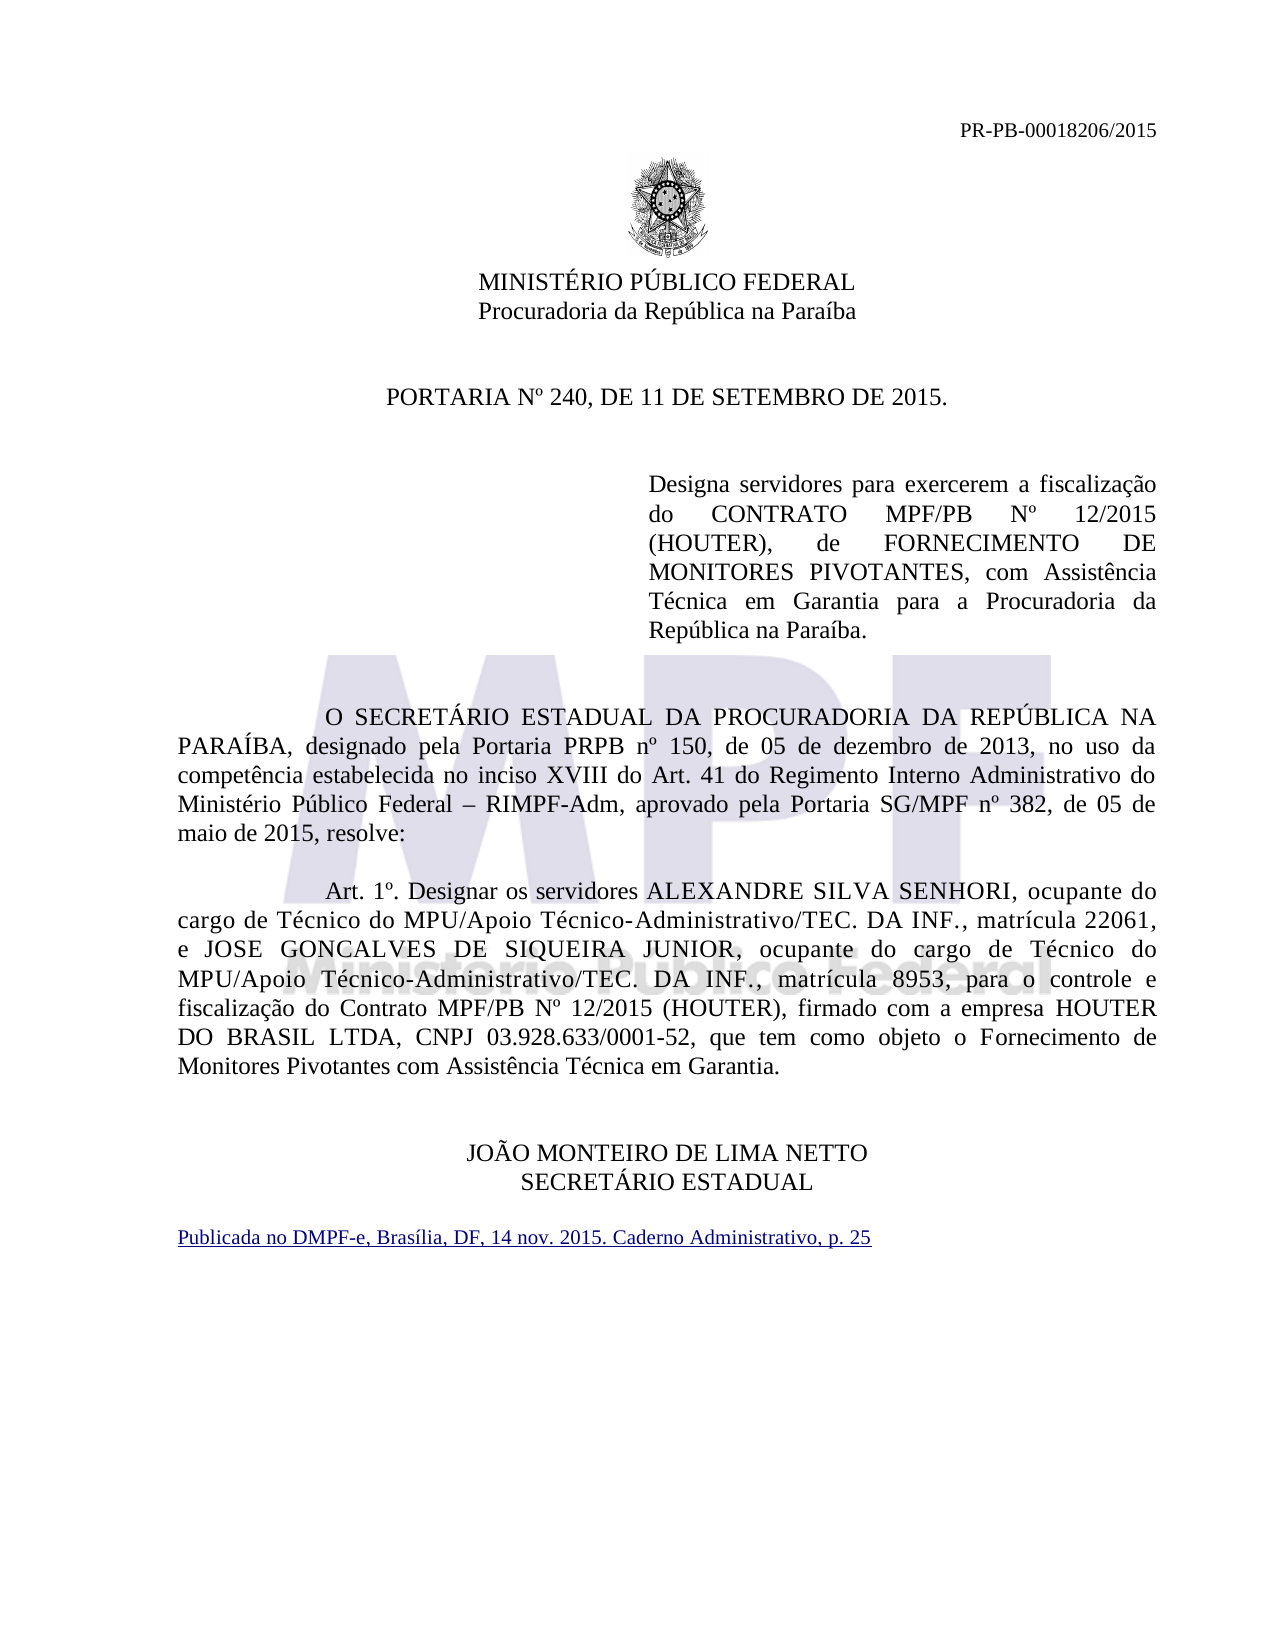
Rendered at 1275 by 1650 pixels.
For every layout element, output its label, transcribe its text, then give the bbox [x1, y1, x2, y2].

picture [283, 655, 1051, 702]
text O SECRETÁRIO ESTADUAL DA PROCURADORIA DA REPÚBLICA NA PARAÍBA, designado pela Portaria PRPB nº 150, de 05 de dezembro de 2013, no uso da competência estabelecida no inciso XVIII do Art. 41 do Regimento Interno Administrativo do Ministério Público Federal – RIMPF-Adm, aprovado pela Portaria SG/MPF nº 382, de 05 de maio de 2015, resolve: [177, 702, 1157, 847]
text JOÃO MONTEIRO DE LIMA NETTO [177, 1138, 1157, 1167]
text MINISTÉRIO PÚBLICO FEDERAL [177, 267, 1157, 296]
picture [283, 847, 1051, 876]
text Procuradoria da República na Paraíba [177, 296, 1157, 325]
text Publicada no DMPF-e, Brasília, DF, 14 nov. 2015. Caderno Administrativo, p. 25 [177, 1225, 1157, 1249]
text PR-PB-00018206/2015 [177, 118, 1157, 142]
text PORTARIA Nº 240, DE 11 DE SETEMBRO DE 2015. [177, 382, 1157, 411]
text SECRETÁRIO ESTADUAL [177, 1167, 1157, 1196]
picture [625, 151, 709, 258]
text Art. 1º. Designar os servidores ALEXANDRE SILVA SENHORI, ocupante do cargo de Técnico do MPU/Apoio Técnico-Administrativo/TEC. DA INF., matrícula 22061, e JOSE GONCALVES DE SIQUEIRA JUNIOR, ocupante do cargo de Técnico do MPU/Apoio Técnico-Administrativo/TEC. DA INF., matrícula 8953, para o controle e fiscalização do Contrato MPF/PB Nº 12/2015 (HOUTER), firmado com a empresa HOUTER DO BRASIL LTDA, CNPJ 03.928.633/0001-52, que tem como objeto o Fornecimento de Monitores Pivotantes com Assistência Técnica em Garantia. [177, 876, 1157, 1080]
text Designa servidores para exercerem a fiscalização do CONTRATO MPF/PB Nº 12/2015 (HOUTER), de FORNECIMENTO DE MONITORES PIVOTANTES, com Assistência Técnica em Garantia para a Procuradoria da República na Paraíba. [648, 469, 1157, 644]
